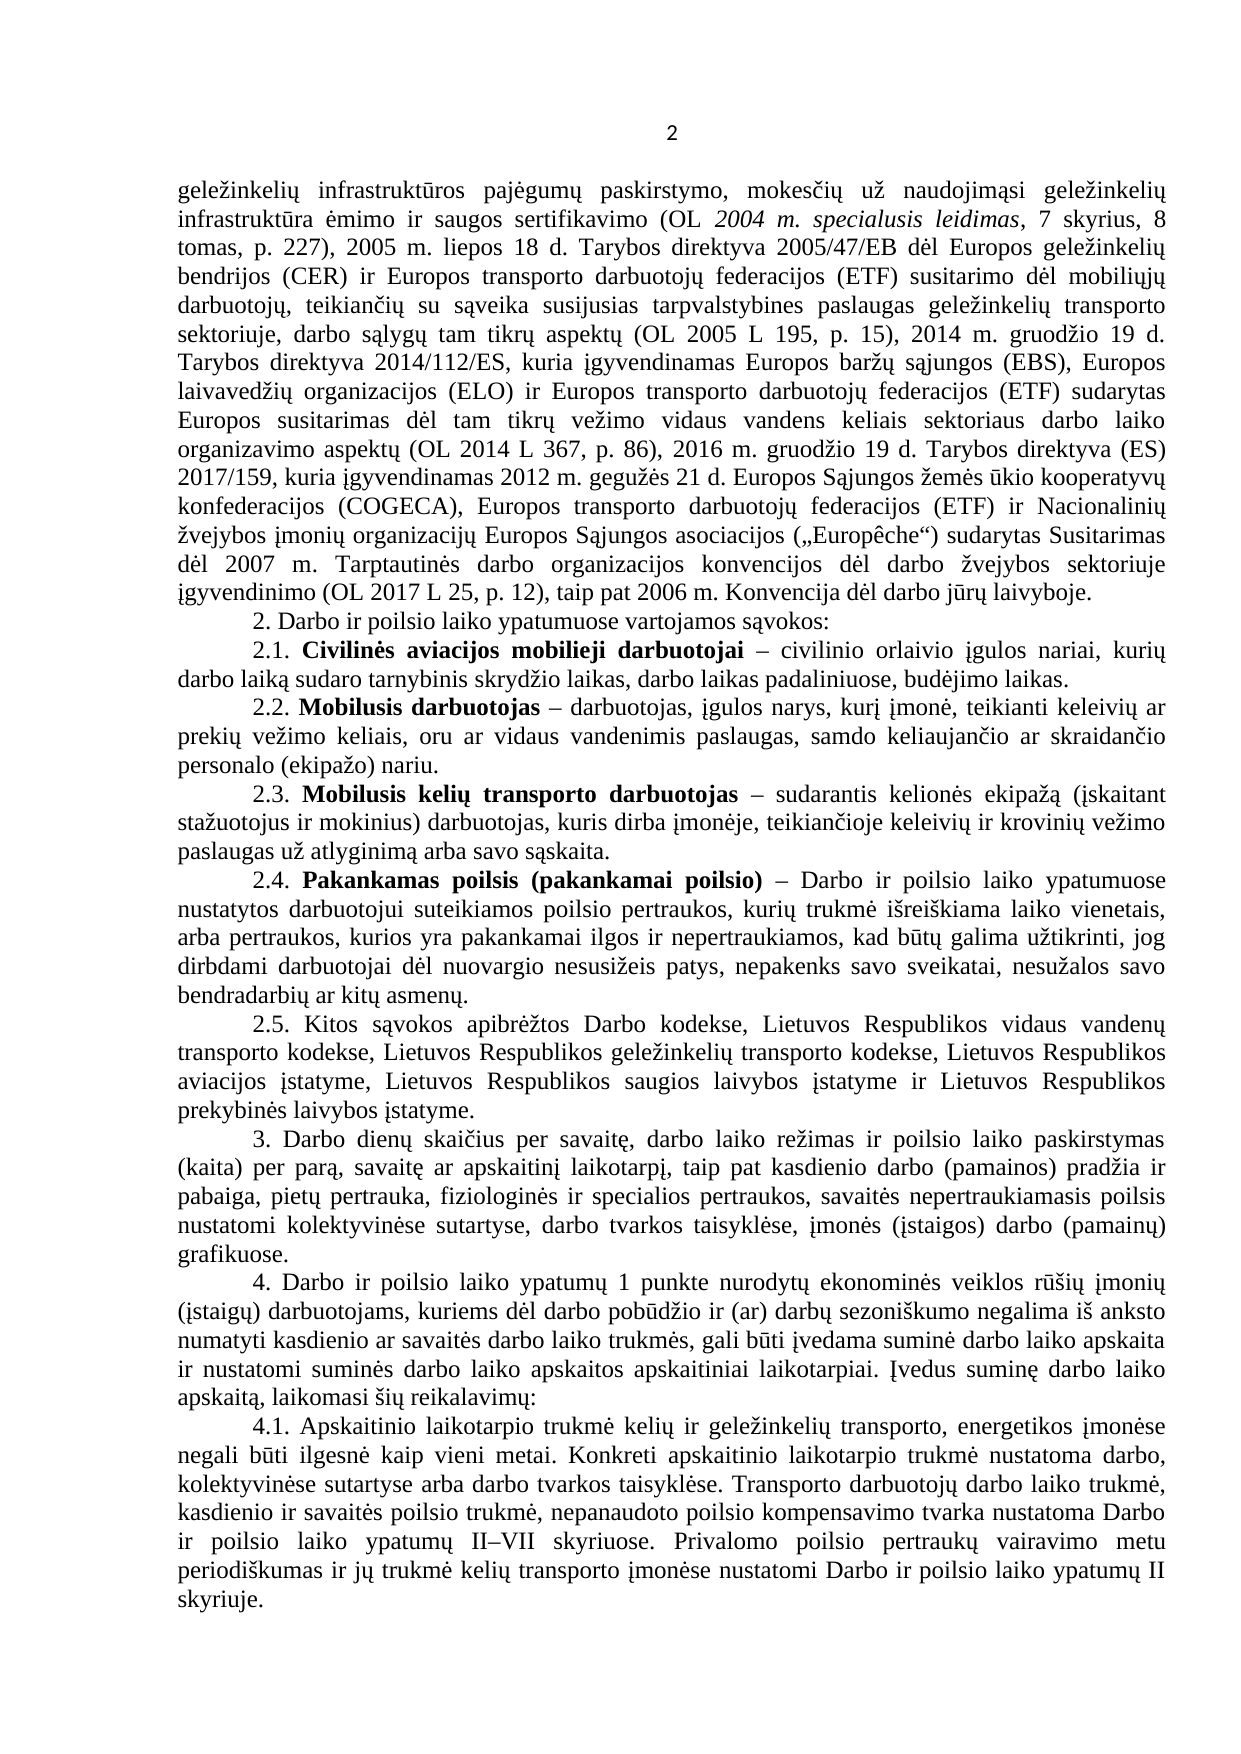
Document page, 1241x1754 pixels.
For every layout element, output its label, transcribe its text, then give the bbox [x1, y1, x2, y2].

text 2.3. Mobilusis kelių transporto darbuotojas – sudarantis kelionės ekipažą (įskaitant stažuotojus ir mokinius) darbuotojas, kuris dirba įmonėje, teikiančioje keleivių ir krovinių vežimo paslaugas už atlyginimą arba savo sąskaita. [177, 779, 1167, 865]
text 3. Darbo dienų skaičius per savaitę, darbo laiko režimas ir poilsio laiko paskirstymas (kaita) per parą, savaitę ar apskaitinį laikotarpį, taip pat kasdienio darbo (pamainos) pradžia ir pabaiga, pietų pertrauka, fiziologinės ir specialios pertraukos, savaitės nepertraukiamasis poilsis nustatomi kolektyvinėse sutartyse, darbo tvarkos taisyklėse, įmonės (įstaigos) darbo (pamainų) grafikuose. [177, 1124, 1167, 1267]
text geležinkelių infrastruktūros pajėgumų paskirstymo, mokesčių už naudojimąsi geležinkelių infrastruktūra ėmimo ir saugos sertifikavimo (OL 2004 m. specialusis leidimas, 7 skyrius, 8 tomas, p. 227), 2005 m. liepos 18 d. Tarybos direktyva 2005/47/EB dėl Europos geležinkelių bendrijos (CER) ir Europos transporto darbuotojų federacijos (ETF) susitarimo dėl mobiliųjų darbuotojų, teikiančių su sąveika susijusias tarpvalstybines paslaugas geležinkelių transporto sektoriuje, darbo sąlygų tam tikrų aspektų (OL 2005 L 195, p. 15), 2014 m. gruodžio 19 d. Tarybos direktyva 2014/112/ES, kuria įgyvendinamas Europos baržų sąjungos (EBS), Europos laivavedžių organizacijos (ELO) ir Europos transporto darbuotojų federacijos (ETF) sudarytas Europos susitarimas dėl tam tikrų vežimo vidaus vandens keliais sektoriaus darbo laiko organizavimo aspektų (OL 2014 L 367, p. 86), 2016 m. gruodžio 19 d. Tarybos direktyva (ES) 2017/159, kuria įgyvendinamas 2012 m. gegužės 21 d. Europos Sąjungos žemės ūkio kooperatyvų konfederacijos (COGECA), Europos transporto darbuotojų federacijos (ETF) ir Nacionalinių žvejybos įmonių organizacijų Europos Sąjungos asociacijos („Europêche“) sudarytas Susitarimas dėl 2007 m. Tarptautinės darbo organizacijos konvencijos dėl darbo žvejybos sektoriuje įgyvendinimo (OL 2017 L 25, p. 12), taip pat 2006 m. Konvencija dėl darbo jūrų laivyboje. [177, 175, 1167, 606]
text 4.1. Apskaitinio laikotarpio trukmė kelių ir geležinkelių transporto, energetikos įmonėse negali būti ilgesnė kaip vieni metai. Konkreti apskaitinio laikotarpio trukmė nustatoma darbo, kolektyvinėse sutartyse arba darbo tvarkos taisyklėse. Transporto darbuotojų darbo laiko trukmė, kasdienio ir savaitės poilsio trukmė, nepanaudoto poilsio kompensavimo tvarka nustatoma Darbo ir poilsio laiko ypatumų II–VII skyriuose. Privalomo poilsio pertraukų vairavimo metu periodiškumas ir jų trukmė kelių transporto įmonėse nustatomi Darbo ir poilsio laiko ypatumų II skyriuje. [177, 1411, 1167, 1612]
text 2.1. Civilinės aviacijos mobilieji darbuotojai – civilinio orlaivio įgulos nariai, kurių darbo laiką sudaro tarnybinis skrydžio laikas, darbo laikas padaliniuose, budėjimo laikas. [177, 635, 1167, 692]
text 2.5. Kitos sąvokos apibrėžtos Darbo kodekse, Lietuvos Respublikos vidaus vandenų transporto kodekse, Lietuvos Respublikos geležinkelių transporto kodekse, Lietuvos Respublikos aviacijos įstatyme, Lietuvos Respublikos saugios laivybos įstatyme ir Lietuvos Respublikos prekybinės laivybos įstatyme. [177, 1009, 1167, 1124]
text 2.4. Pakankamas poilsis (pakankamai poilsio) – Darbo ir poilsio laiko ypatumuose nustatytos darbuotojui suteikiamos poilsio pertraukos, kurių trukmė išreiškiama laiko vienetais, arba pertraukos, kurios yra pakankamai ilgos ir nepertraukiamos, kad būtų galima užtikrinti, jog dirbdami darbuotojai dėl nuovargio nesusižeis patys, nepakenks savo sveikatai, nesužalos savo bendradarbių ar kitų asmenų. [177, 865, 1167, 1009]
text 4. Darbo ir poilsio laiko ypatumų 1 punkte nurodytų ekonominės veiklos rūšių įmonių (įstaigų) darbuotojams, kuriems dėl darbo pobūdžio ir (ar) darbų sezoniškumo negalima iš anksto numatyti kasdienio ar savaitės darbo laiko trukmės, gali būti įvedama suminė darbo laiko apskaita ir nustatomi suminės darbo laiko apskaitos apskaitiniai laikotarpiai. Įvedus suminę darbo laiko apskaitą, laikomasi šių reikalavimų: [177, 1267, 1167, 1411]
text 2.2. Mobilusis darbuotojas – darbuotojas, įgulos narys, kurį įmonė, teikianti keleivių ar prekių vežimo keliais, oru ar vidaus vandenimis paslaugas, samdo keliaujančio ar skraidančio personalo (ekipažo) nariu. [177, 692, 1167, 779]
text 2. Darbo ir poilsio laiko ypatumuose vartojamos sąvokos: [177, 606, 1167, 635]
